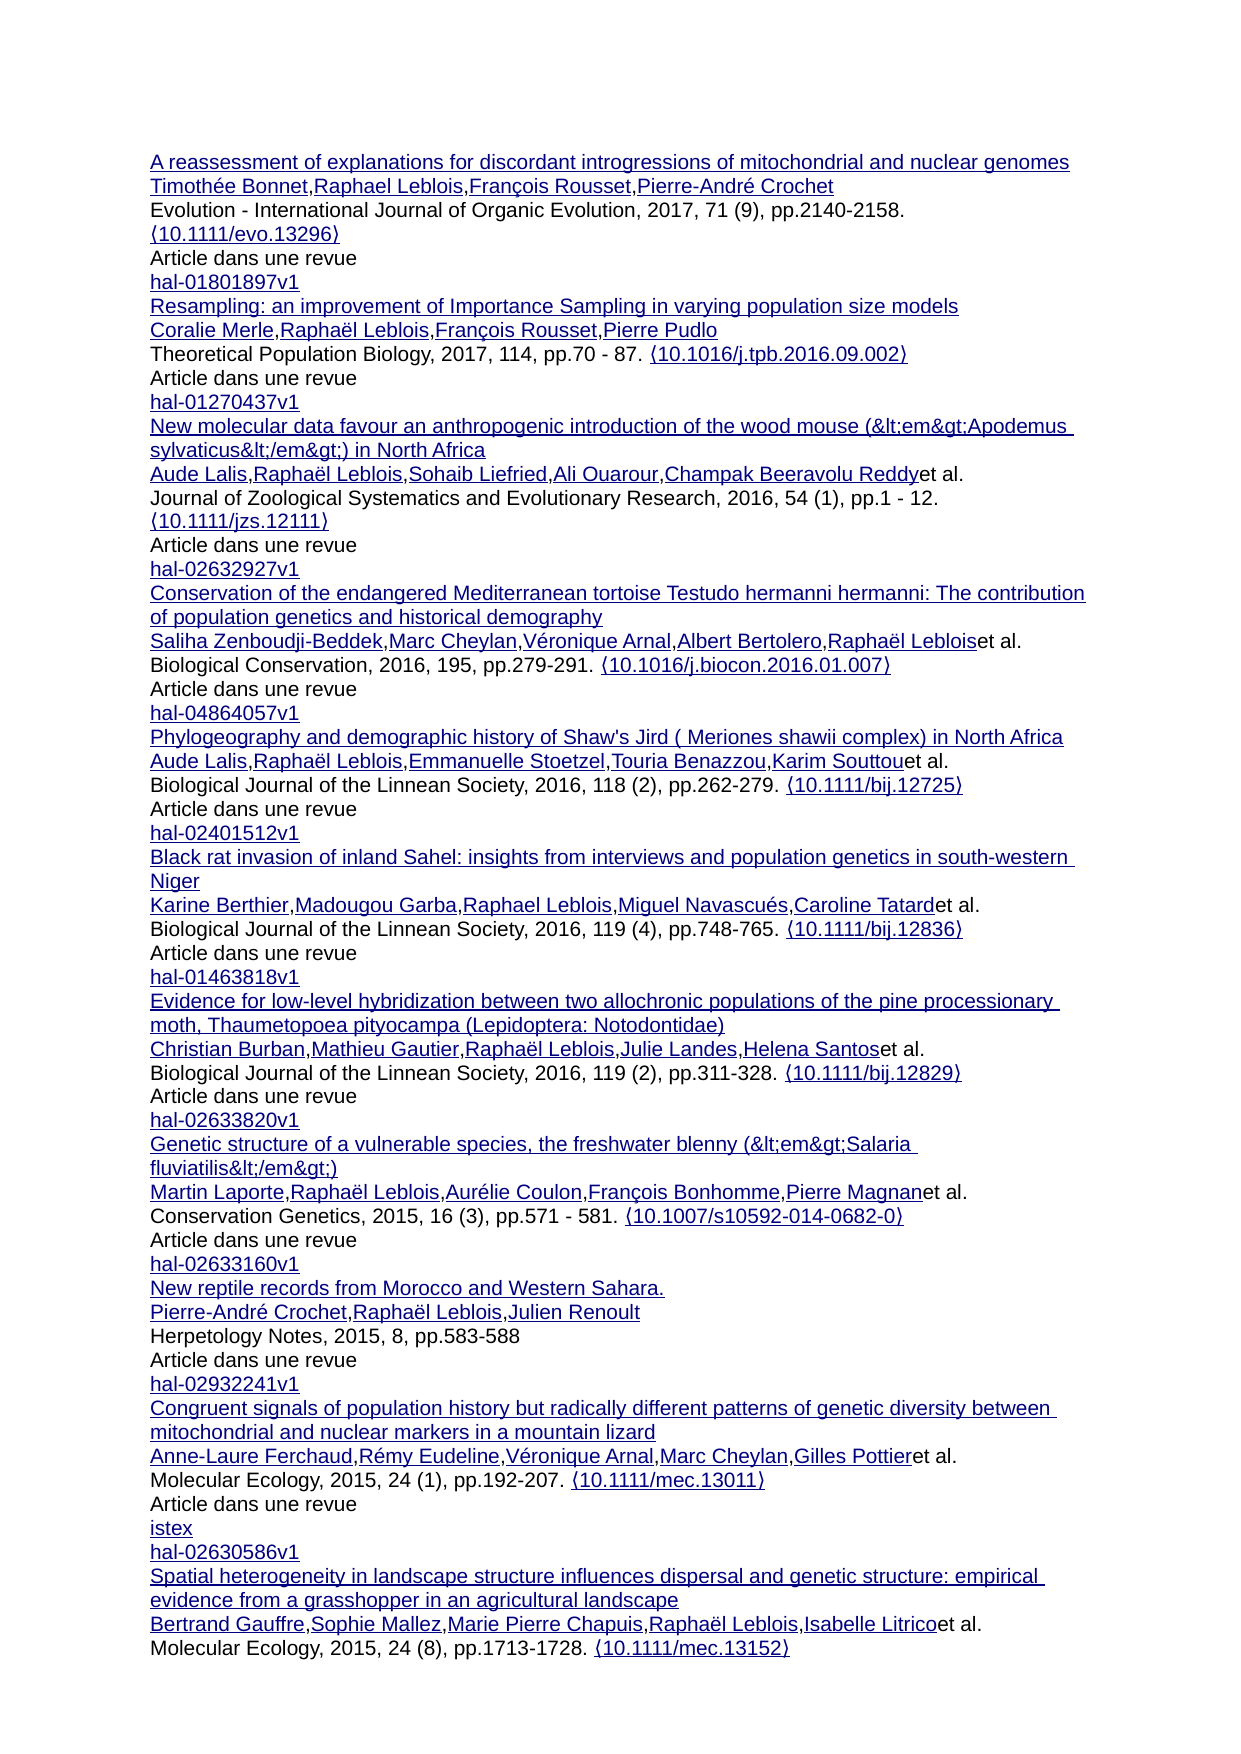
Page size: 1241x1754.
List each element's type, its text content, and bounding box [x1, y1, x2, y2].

table_cell Congruent signals of population history but radically different patterns of genetic diversity between mitochondrial and nuclear markers in a mountain lizard Anne-Laure Ferchaud,Rémy Eudeline,Véronique Arnal,Marc Cheylan,Gilles Pottieret al. Molecular Ecology, 2015, 24 (1), pp.192-207. ⟨10.1111/mec.13011⟩ Article dans une revue istex hal-02630586v1 [150, 1396, 1090, 1563]
table_cell Black rat invasion of inland Sahel: insights from interviews and population genetics in south-western Niger Karine Berthier,Madougou Garba,Raphael Leblois,Miguel Navascués,Caroline Tatardet al. Biological Journal of the Linnean Society, 2016, 119 (4), pp.748-765. ⟨10.1111/bij.12836⟩ Article dans une revue hal-01463818v1 [150, 845, 1090, 988]
table_cell New molecular data favour an anthropogenic introduction of the wood mouse (&lt;em&gt;Apodemus sylvaticus&lt;/em&gt;) in North Africa Aude Lalis,Raphaël Leblois,Sohaib Liefried,Ali Ouarour,Champak Beeravolu Reddyet al. Journal of Zoological Systematics and Evolutionary Research, 2016, 54 (1), pp.1 - 12. ⟨10.1111/jzs.12111⟩ Article dans une revue hal-02632927v1 [150, 414, 1090, 581]
table_cell A reassessment of explanations for discordant introgressions of mitochondrial and nuclear genomes Timothée Bonnet,Raphael Leblois,François Rousset,Pierre-André Crochet Evolution - International Journal of Organic Evolution, 2017, 71 (9), pp.2140-2158. ⟨10.1111/evo.13296⟩ Article dans une revue hal-01801897v1 [150, 150, 1090, 294]
table_cell Resampling: an improvement of Importance Sampling in varying population size models Coralie Merle,Raphaël Leblois,François Rousset,Pierre Pudlo Theoretical Population Biology, 2017, 114, pp.70 - 87. ⟨10.1016/j.tpb.2016.09.002⟩ Article dans une revue hal-01270437v1 [150, 294, 1090, 413]
table_cell Phylogeography and demographic history of Shaw's Jird ( Meriones shawii complex) in North Africa Aude Lalis,Raphaël Leblois,Emmanuelle Stoetzel,Touria Benazzou,Karim Souttouet al. Biological Journal of the Linnean Society, 2016, 118 (2), pp.262-279. ⟨10.1111/bij.12725⟩ Article dans une revue hal-02401512v1 [150, 725, 1090, 845]
table_cell Genetic structure of a vulnerable species, the freshwater blenny (&lt;em&gt;Salaria fluviatilis&lt;/em&gt;) Martin Laporte,Raphaël Leblois,Aurélie Coulon,François Bonhomme,Pierre Magnanet al. Conservation Genetics, 2015, 16 (3), pp.571 - 581. ⟨10.1007/s10592-014-0682-0⟩ Article dans une revue hal-02633160v1 [150, 1132, 1090, 1276]
table_cell Conservation of the endangered Mediterranean tortoise Testudo hermanni hermanni: The contribution of population genetics and historical demography Saliha Zenboudji-Beddek,Marc Cheylan,Véronique Arnal,Albert Bertolero,Raphaël Lebloiset al. Biological Conservation, 2016, 195, pp.279-291. ⟨10.1016/j.biocon.2016.01.007⟩ Article dans une revue hal-04864057v1 [150, 581, 1090, 725]
table_cell New reptile records from Morocco and Western Sahara. Pierre-André Crochet,Raphaël Leblois,Julien Renoult Herpetology Notes, 2015, 8, pp.583-588 Article dans une revue hal-02932241v1 [150, 1276, 1090, 1396]
table_cell Spatial heterogeneity in landscape structure influences dispersal and genetic structure: empirical evidence from a grasshopper in an agricultural landscape Bertrand Gauffre,Sophie Mallez,Marie Pierre Chapuis,Raphaël Leblois,Isabelle Litricoet al. Molecular Ecology, 2015, 24 (8), pp.1713-1728. ⟨10.1111/mec.13152⟩ [150, 1564, 1090, 1659]
table_cell Evidence for low-level hybridization between two allochronic populations of the pine processionary moth, Thaumetopoea pityocampa (Lepidoptera: Notodontidae) Christian Burban,Mathieu Gautier,Raphaël Leblois,Julie Landes,Helena Santoset al. Biological Journal of the Linnean Society, 2016, 119 (2), pp.311-328. ⟨10.1111/bij.12829⟩ Article dans une revue hal-02633820v1 [150, 989, 1090, 1132]
